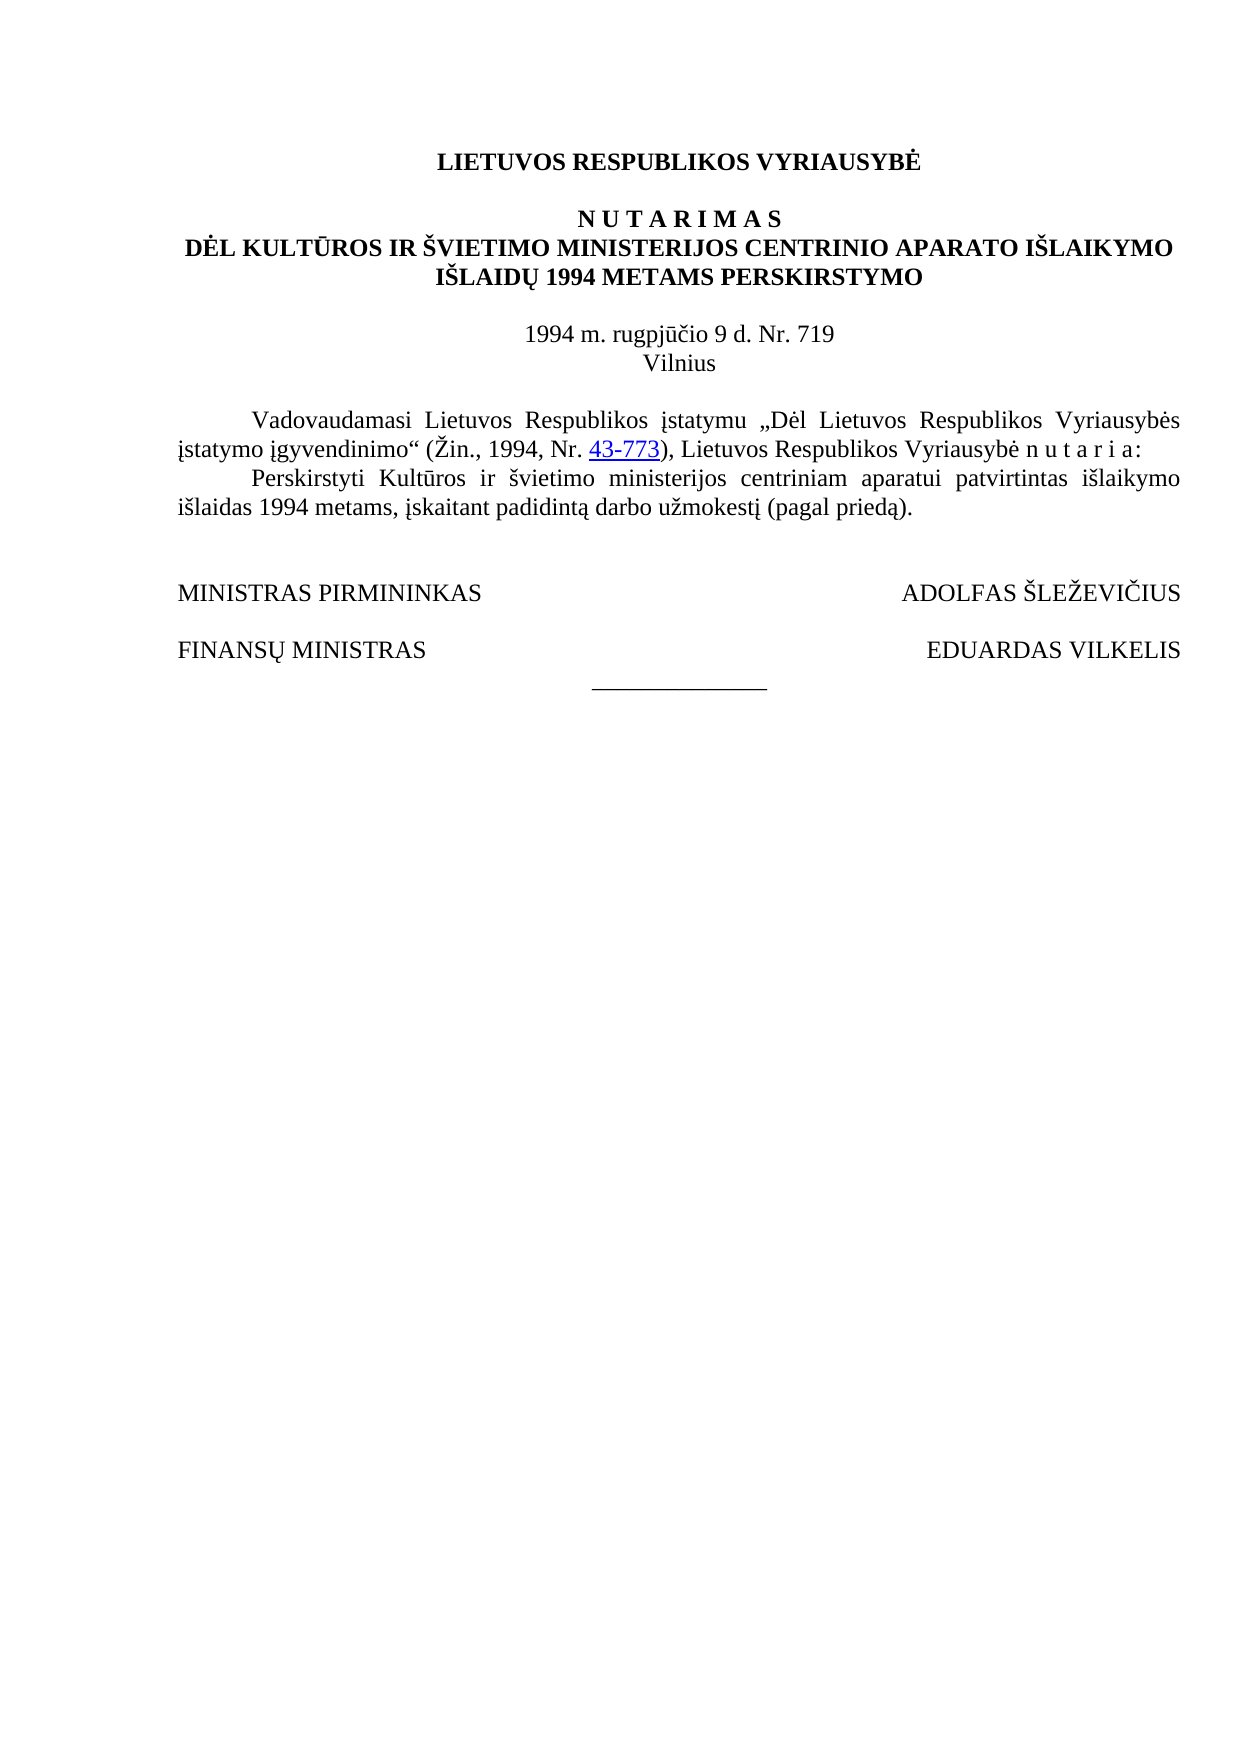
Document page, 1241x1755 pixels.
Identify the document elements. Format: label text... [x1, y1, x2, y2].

text ______________ [177, 664, 1181, 693]
text FINANSŲ MINISTRAS EDUARDAS VILKELIS [177, 636, 1181, 664]
text Perskirstyti Kultūros ir švietimo ministerijos centriniam aparatui patvirtintas išlaikymo išlaidas 1994 metams, įskaitant padidintą darbo užmokestį (pagal priedą). [177, 463, 1181, 521]
text DĖL KULTŪROS IR ŠVIETIMO MINISTERIJOS CENTRINIO APARATO IŠLAIKYMO IŠLAIDŲ 1994 METAMS PERSKIRSTYMO [177, 233, 1181, 291]
text MINISTRAS PIRMININKAS ADOLFAS ŠLEŽEVIČIUS [177, 578, 1181, 607]
text 1994 m. rugpjūčio 9 d. Nr. 719 [177, 319, 1181, 348]
text Vilnius [177, 348, 1181, 377]
text Vadovaudamasi Lietuvos Respublikos įstatymu „Dėl Lietuvos Respublikos Vyriausybės įstatymo įgyvendinimo“ (Žin., 1994, Nr. 43-773), Lietuvos Respublikos Vyriausybė nutaria: [177, 406, 1181, 463]
text LIETUVOS RESPUBLIKOS VYRIAUSYBĖ [177, 147, 1181, 176]
text N U T A R I M A S [177, 204, 1181, 233]
